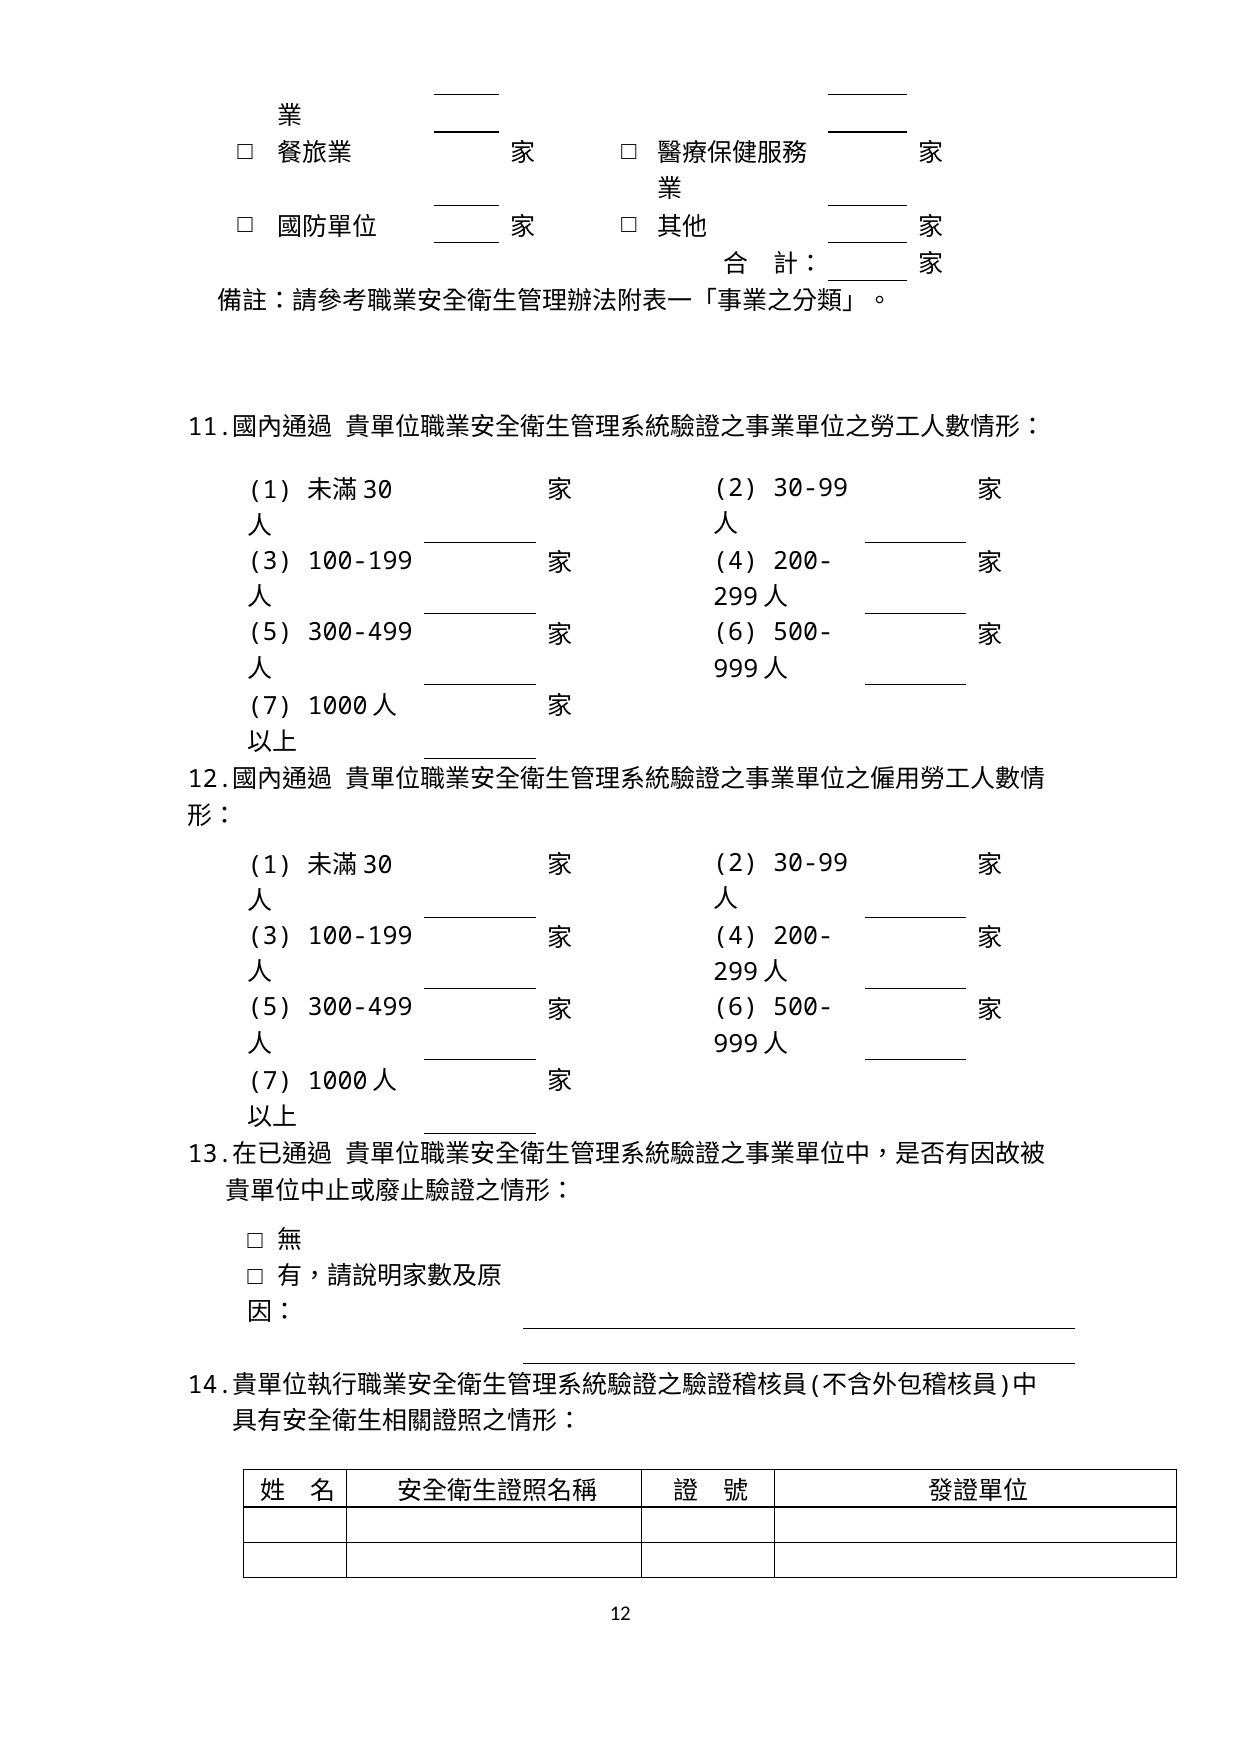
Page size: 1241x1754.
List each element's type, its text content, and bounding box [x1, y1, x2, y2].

table_cell [599, 988, 702, 1059]
table_header [523, 1219, 1075, 1255]
table_cell □ 有，請說明家數及原因： [236, 1255, 523, 1328]
table_header □ 無 [236, 1219, 523, 1255]
table_header [865, 469, 966, 542]
table_cell [599, 1059, 702, 1133]
table_cell (3) 100-199人 [236, 917, 424, 988]
table_cell [434, 133, 499, 205]
table_cell [646, 94, 828, 131]
table_cell [499, 94, 544, 131]
table_cell [828, 133, 907, 205]
table_cell 家 [536, 542, 599, 613]
text 11.國內通過 貴單位職業安全衛生管理系統驗證之事業單位之勞工人數情形： [187, 407, 1059, 443]
table_cell [424, 543, 536, 613]
table_cell [599, 613, 702, 684]
table_cell [702, 684, 864, 758]
table_cell [865, 614, 966, 684]
table_cell 家 [536, 684, 599, 758]
table_cell [424, 918, 536, 988]
table_cell □ [217, 205, 266, 242]
table_cell [347, 1508, 641, 1542]
table_header 證 號 [642, 1470, 774, 1506]
table_header (1) 未滿30人 [236, 844, 424, 917]
table_cell (4) 200-299人 [702, 917, 864, 988]
table_cell (5) 300-499人 [236, 613, 424, 684]
table_cell 其他 [646, 205, 828, 242]
table_cell [424, 685, 536, 758]
table_cell [966, 1059, 1075, 1133]
table_cell 家 [907, 242, 960, 279]
table_cell [865, 918, 966, 988]
table_cell 家 [907, 131, 960, 205]
table_cell [424, 1060, 536, 1133]
table_header 發證單位 [775, 1470, 1176, 1506]
table_cell [865, 543, 966, 613]
text 14.貴單位執行職業安全衛生管理系統驗證之驗證稽核員(不含外包稽核員)中具有安全衛生相關證照之情形： [187, 1364, 1059, 1437]
table_cell 業 [266, 94, 433, 131]
table_cell [545, 205, 601, 242]
table_cell [545, 94, 601, 131]
table_header (2) 30-99人 [702, 844, 864, 917]
table_cell [642, 1508, 774, 1542]
table_cell [966, 684, 1075, 758]
table_cell [244, 1543, 346, 1577]
table_cell [347, 1543, 641, 1577]
text 12.國內通過 貴單位職業安全衛生管理系統驗證之事業單位之僱用勞工人數情形： [187, 759, 1059, 831]
table_header 安全衛生證照名稱 [347, 1470, 641, 1506]
table_cell (5) 300-499人 [236, 988, 424, 1059]
table_cell [601, 94, 646, 131]
table_header 姓 名 [244, 1470, 346, 1506]
table_header [865, 844, 966, 917]
table_cell [775, 1508, 1176, 1542]
table_header 家 [536, 844, 599, 917]
table_cell [702, 1059, 864, 1133]
table_cell 家 [966, 988, 1075, 1059]
table_cell 家 [966, 613, 1075, 684]
table_cell [434, 95, 499, 131]
table_header [424, 844, 536, 917]
table_cell [217, 94, 266, 131]
table_cell [775, 1543, 1176, 1577]
table_cell 家 [966, 542, 1075, 613]
table_cell □ [601, 205, 646, 242]
table_cell [236, 1328, 523, 1363]
table_cell [424, 614, 536, 684]
table_header 家 [536, 469, 599, 542]
table_cell [523, 1329, 1075, 1363]
table_header (1) 未滿30人 [236, 469, 424, 542]
table_cell [244, 1508, 346, 1542]
table_header (2) 30-99人 [702, 469, 864, 542]
table_cell □ [601, 131, 646, 205]
table_cell 家 [536, 613, 599, 684]
table_cell 國防單位 [266, 205, 433, 242]
table_cell [599, 542, 702, 613]
table_cell [599, 684, 702, 758]
table_cell [907, 94, 960, 131]
table_cell [828, 95, 907, 131]
table_cell [642, 1543, 774, 1577]
table_cell 家 [966, 917, 1075, 988]
table_cell [434, 206, 499, 242]
table_cell [865, 685, 966, 758]
table_cell [545, 131, 601, 205]
table_cell [865, 1060, 966, 1133]
table_header 家 [966, 469, 1075, 542]
table_cell (7) 1000人以上 [236, 1059, 424, 1133]
table_cell [523, 1255, 1075, 1328]
text 13.在已通過 貴單位職業安全衛生管理系統驗證之事業單位中，是否有因故被 貴單位中止或廢止驗證之情形： [187, 1134, 1059, 1206]
table_header [599, 844, 702, 917]
table_cell 家 [499, 205, 544, 242]
table_cell (7) 1000人以上 [236, 684, 424, 758]
table_cell [828, 243, 907, 279]
table_cell 家 [499, 131, 544, 205]
text 備註：請參考職業安全衛生管理辦法附表一「事業之分類」。 [217, 281, 1059, 317]
table_cell 醫療保健服務業 [646, 131, 828, 205]
table_cell 家 [536, 917, 599, 988]
table_cell [828, 206, 907, 242]
table_cell 家 [536, 988, 599, 1059]
table_cell 家 [907, 205, 960, 242]
table_cell (6) 500-999人 [702, 613, 864, 684]
table_header [599, 469, 702, 542]
table_cell (3) 100-199人 [236, 542, 424, 613]
table_header [424, 469, 536, 542]
table_cell (4) 200-299人 [702, 542, 864, 613]
table_cell 餐旅業 [266, 131, 433, 205]
table_header 家 [966, 844, 1075, 917]
table_cell 合 計： [217, 242, 828, 279]
table_cell (6) 500-999人 [702, 988, 864, 1059]
table_cell □ [217, 131, 266, 205]
table_cell [424, 989, 536, 1059]
table_cell 家 [536, 1059, 599, 1133]
table_cell [599, 917, 702, 988]
table_cell [865, 989, 966, 1059]
